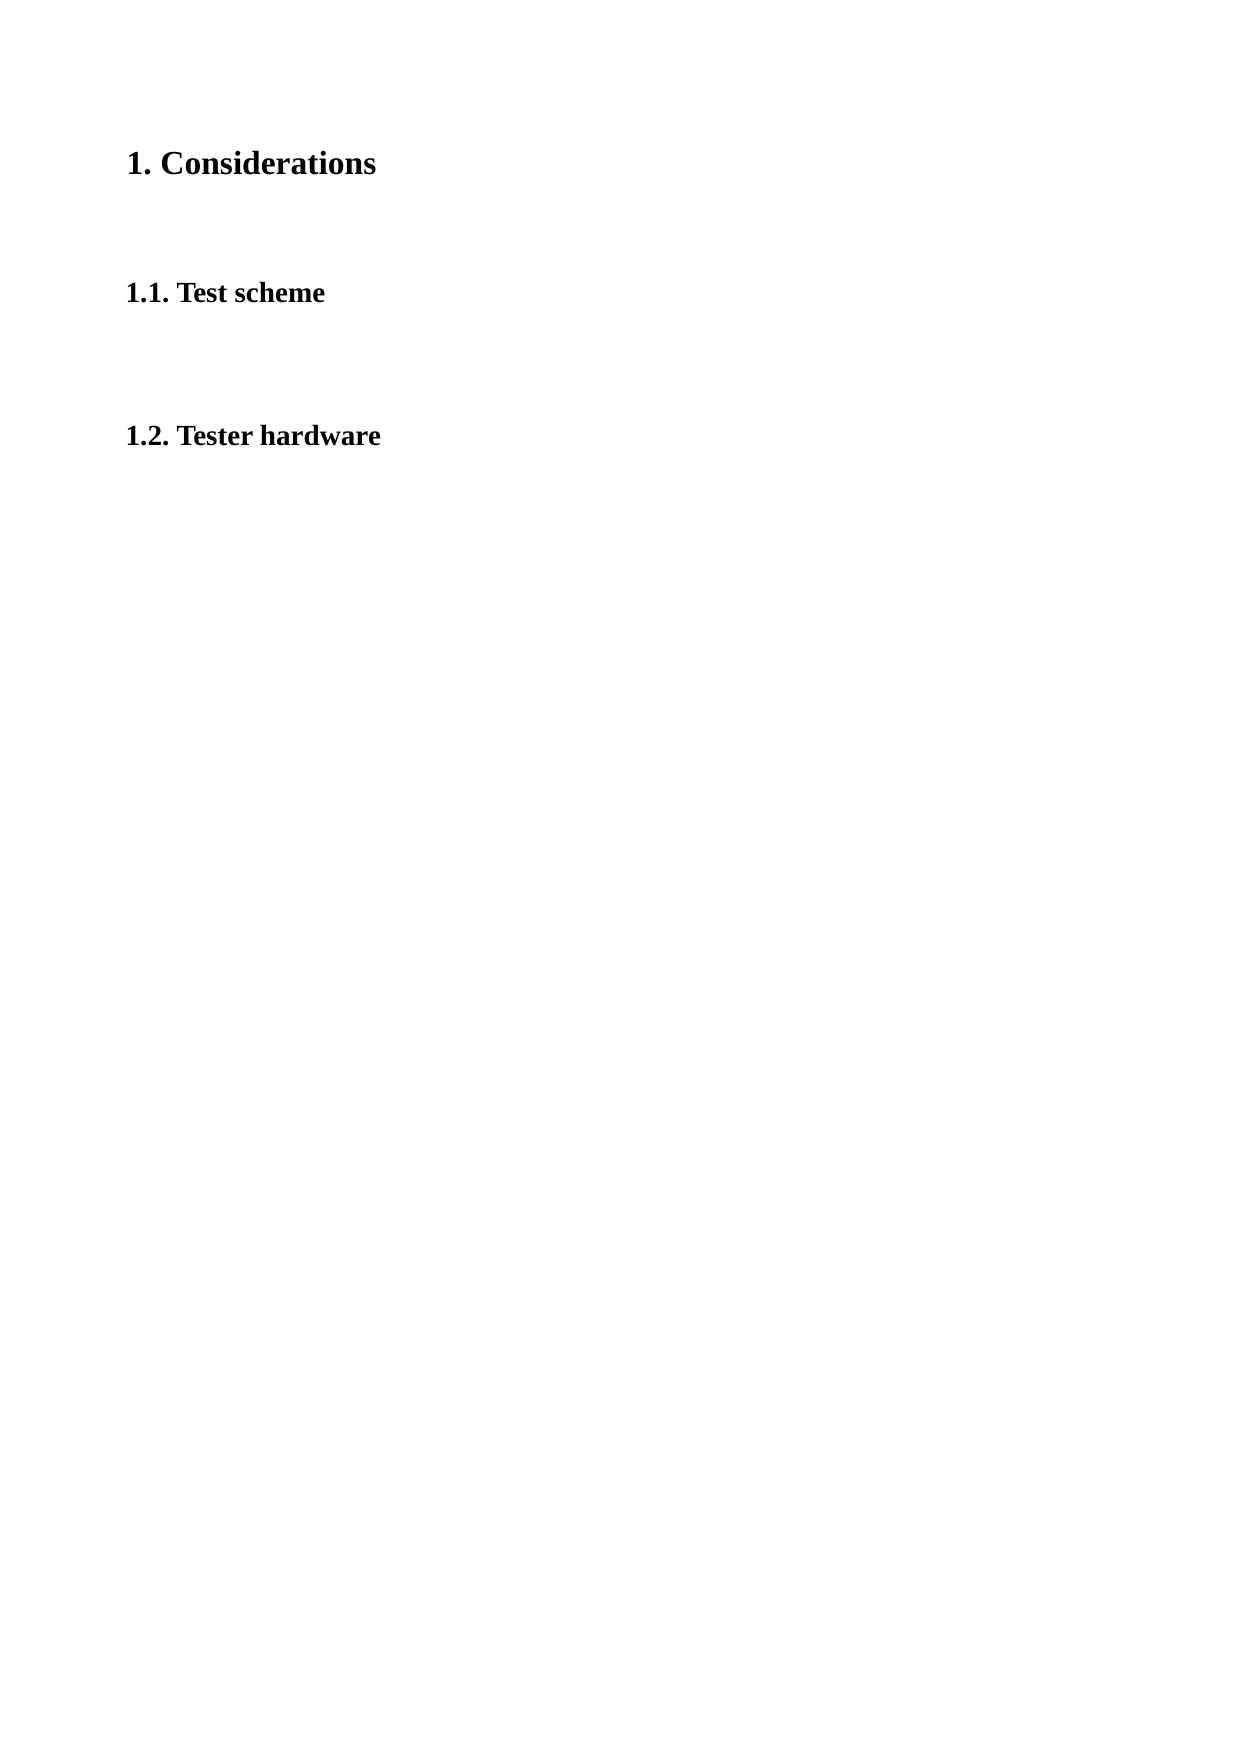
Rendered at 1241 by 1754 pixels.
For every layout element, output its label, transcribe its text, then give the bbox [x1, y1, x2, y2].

subtitle Tester hardware [118, 418, 1122, 452]
subtitle Considerations [118, 143, 1122, 182]
subtitle Test scheme [118, 275, 1122, 308]
